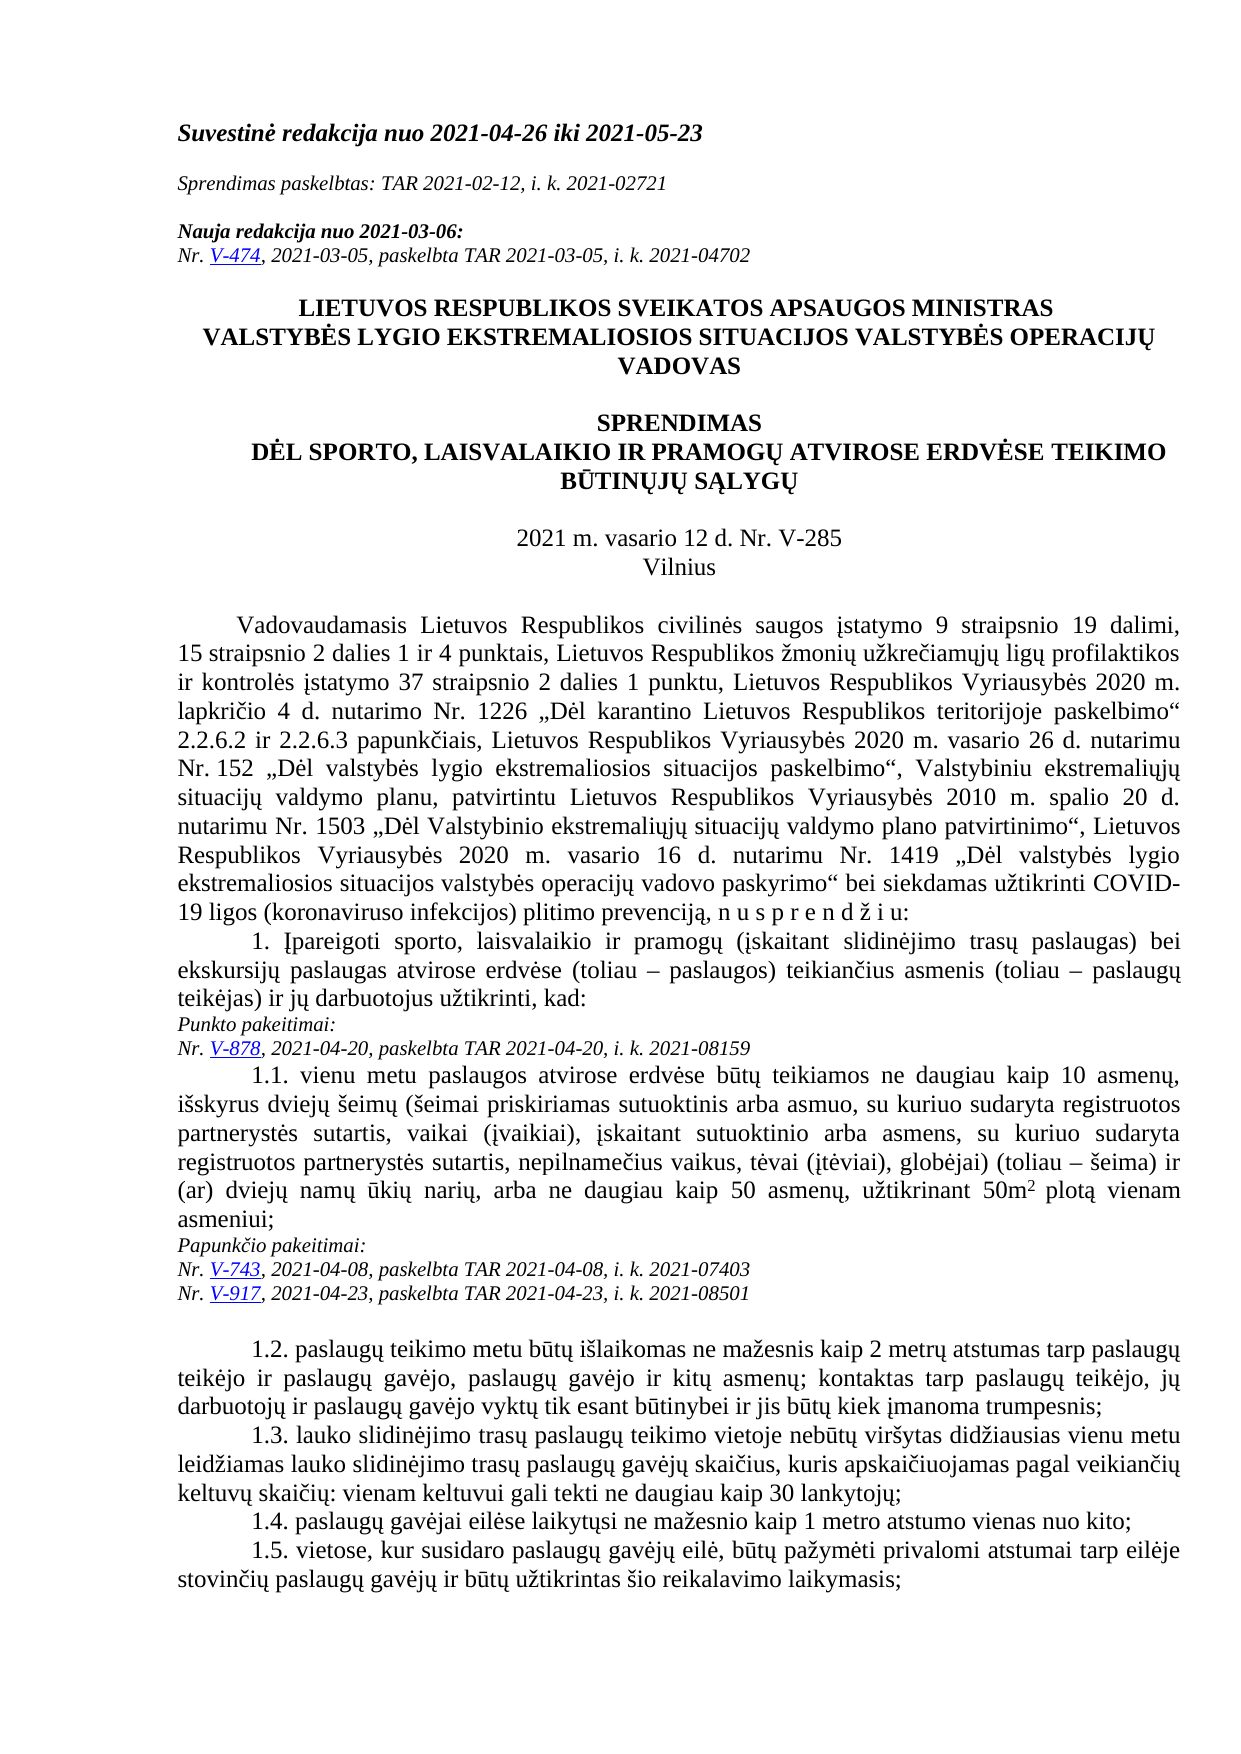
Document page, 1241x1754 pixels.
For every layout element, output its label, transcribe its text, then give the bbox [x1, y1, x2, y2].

text Papunkčio pakeitimai: [177, 1233, 1181, 1257]
text DĖL SPORTO, LAISVALAIKIO IR PRAMOGŲ ATVIROSE ERDVĖSE TEIKIMO BŪTINŲJŲ SĄLYGŲ [177, 437, 1181, 495]
text 2021 m. vasario 12 d. Nr. V-285 Vilnius [177, 523, 1181, 581]
text 1.4. paslaugų gavėjai eilėse laikytųsi ne mažesnio kaip 1 metro atstumo vienas nuo kito; [177, 1506, 1181, 1535]
text 1.1. vienu metu paslaugos atvirose erdvėse būtų teikiamos ne daugiau kaip 10 asmenų, išskyrus dviejų šeimų (šeimai priskiriamas sutuoktinis arba asmuo, su kuriuo sudaryta registruotos partnerystės sutartis, vaikai (įvaikiai), įskaitant sutuoktinio arba asmens, su kuriuo sudaryta registruotos partnerystės sutartis, nepilnamečius vaikus, tėvai (įtėviai), globėjai) (toliau – šeima) ir (ar) dviejų namų ūkių narių, arba ne daugiau kaip 50 asmenų, užtikrinant 50m2 plotą vienam asmeniui; [177, 1060, 1181, 1233]
text 1. Įpareigoti sporto, laisvalaikio ir pramogų (įskaitant slidinėjimo trasų paslaugas) bei ekskursijų paslaugas atvirose erdvėse (toliau – paslaugos) teikiančius asmenis (toliau – paslaugų teikėjas) ir jų darbuotojus užtikrinti, kad: [177, 926, 1181, 1012]
text Sprendimas paskelbtas: TAR 2021-02-12, i. k. 2021-02721 [177, 171, 1181, 195]
text Nr. V-917, 2021-04-23, paskelbta TAR 2021-04-23, i. k. 2021-08501 [177, 1281, 1181, 1305]
text VALSTYBĖS LYGIO EKSTREMALIOSIOS SITUACIJOS VALSTYBĖS OPERACIJŲ [177, 322, 1181, 351]
text Punkto pakeitimai: [177, 1012, 1181, 1036]
text Suvestinė redakcija nuo 2021-04-26 iki 2021-05-23 [177, 118, 1181, 147]
text 1.2. paslaugų teikimo metu būtų išlaikomas ne mažesnis kaip 2 metrų atstumas tarp paslaugų teikėjo ir paslaugų gavėjo, paslaugų gavėjo ir kitų asmenų; kontaktas tarp paslaugų teikėjo, jų darbuotojų ir paslaugų gavėjo vyktų tik esant būtinybei ir jis būtų kiek įmanoma trumpesnis; [177, 1334, 1181, 1420]
text Nr. V-878, 2021-04-20, paskelbta TAR 2021-04-20, i. k. 2021-08159 [177, 1036, 1181, 1060]
text 1.5. vietose, kur susidaro paslaugų gavėjų eilė, būtų pažymėti privalomi atstumai tarp eilėje stovinčių paslaugų gavėjų ir būtų užtikrintas šio reikalavimo laikymasis; [177, 1535, 1181, 1593]
text Nr. V-474, 2021-03-05, paskelbta TAR 2021-03-05, i. k. 2021-04702 [177, 243, 1181, 267]
text 1.3. lauko slidinėjimo trasų paslaugų teikimo vietoje nebūtų viršytas didžiausias vienu metu leidžiamas lauko slidinėjimo trasų paslaugų gavėjų skaičius, kuris apskaičiuojamas pagal veikiančių keltuvų skaičių: vienam keltuvui gali tekti ne daugiau kaip 30 lankytojų; [177, 1420, 1181, 1506]
text Vadovaudamasis Lietuvos Respublikos civilinės saugos įstatymo 9 straipsnio 19 dalimi, 15 straipsnio 2 dalies 1 ir 4 punktais, Lietuvos Respublikos žmonių užkrečiamųjų ligų profilaktikos ir kontrolės įstatymo 37 straipsnio 2 dalies 1 punktu, Lietuvos Respublikos Vyriausybės 2020 m. lapkričio 4 d. nutarimo Nr. 1226 „Dėl karantino Lietuvos Respublikos teritorijoje paskelbimo“ 2.2.6.2 ir 2.2.6.3 papunkčiais, Lietuvos Respublikos Vyriausybės 2020 m. vasario 26 d. nutarimu Nr. 152 „Dėl valstybės lygio ekstremaliosios situacijos paskelbimo“, Valstybiniu ekstremaliųjų situacijų valdymo planu, patvirtintu Lietuvos Respublikos Vyriausybės 2010 m. spalio 20 d. nutarimu Nr. 1503 „Dėl Valstybinio ekstremaliųjų situacijų valdymo plano patvirtinimo“, Lietuvos Respublikos Vyriausybės 2020 m. vasario 16 d. nutarimu Nr. 1419 „Dėl valstybės lygio ekstremaliosios situacijos valstybės operacijų vadovo paskyrimo“ bei siekdamas užtikrinti COVID-19 ligos (koronaviruso infekcijos) plitimo prevenciją, n u s p r e n d ž i u: [177, 610, 1181, 926]
text LIETUVOS RESPUBLIKOS SVEIKATOS APSAUGOS MINISTRAS [177, 293, 1181, 322]
text Nauja redakcija nuo 2021-03-06: [177, 219, 1181, 243]
text Nr. V-743, 2021-04-08, paskelbta TAR 2021-04-08, i. k. 2021-07403 [177, 1257, 1181, 1281]
text SPRENDIMAS [177, 408, 1181, 437]
text VADOVAS [177, 351, 1181, 380]
